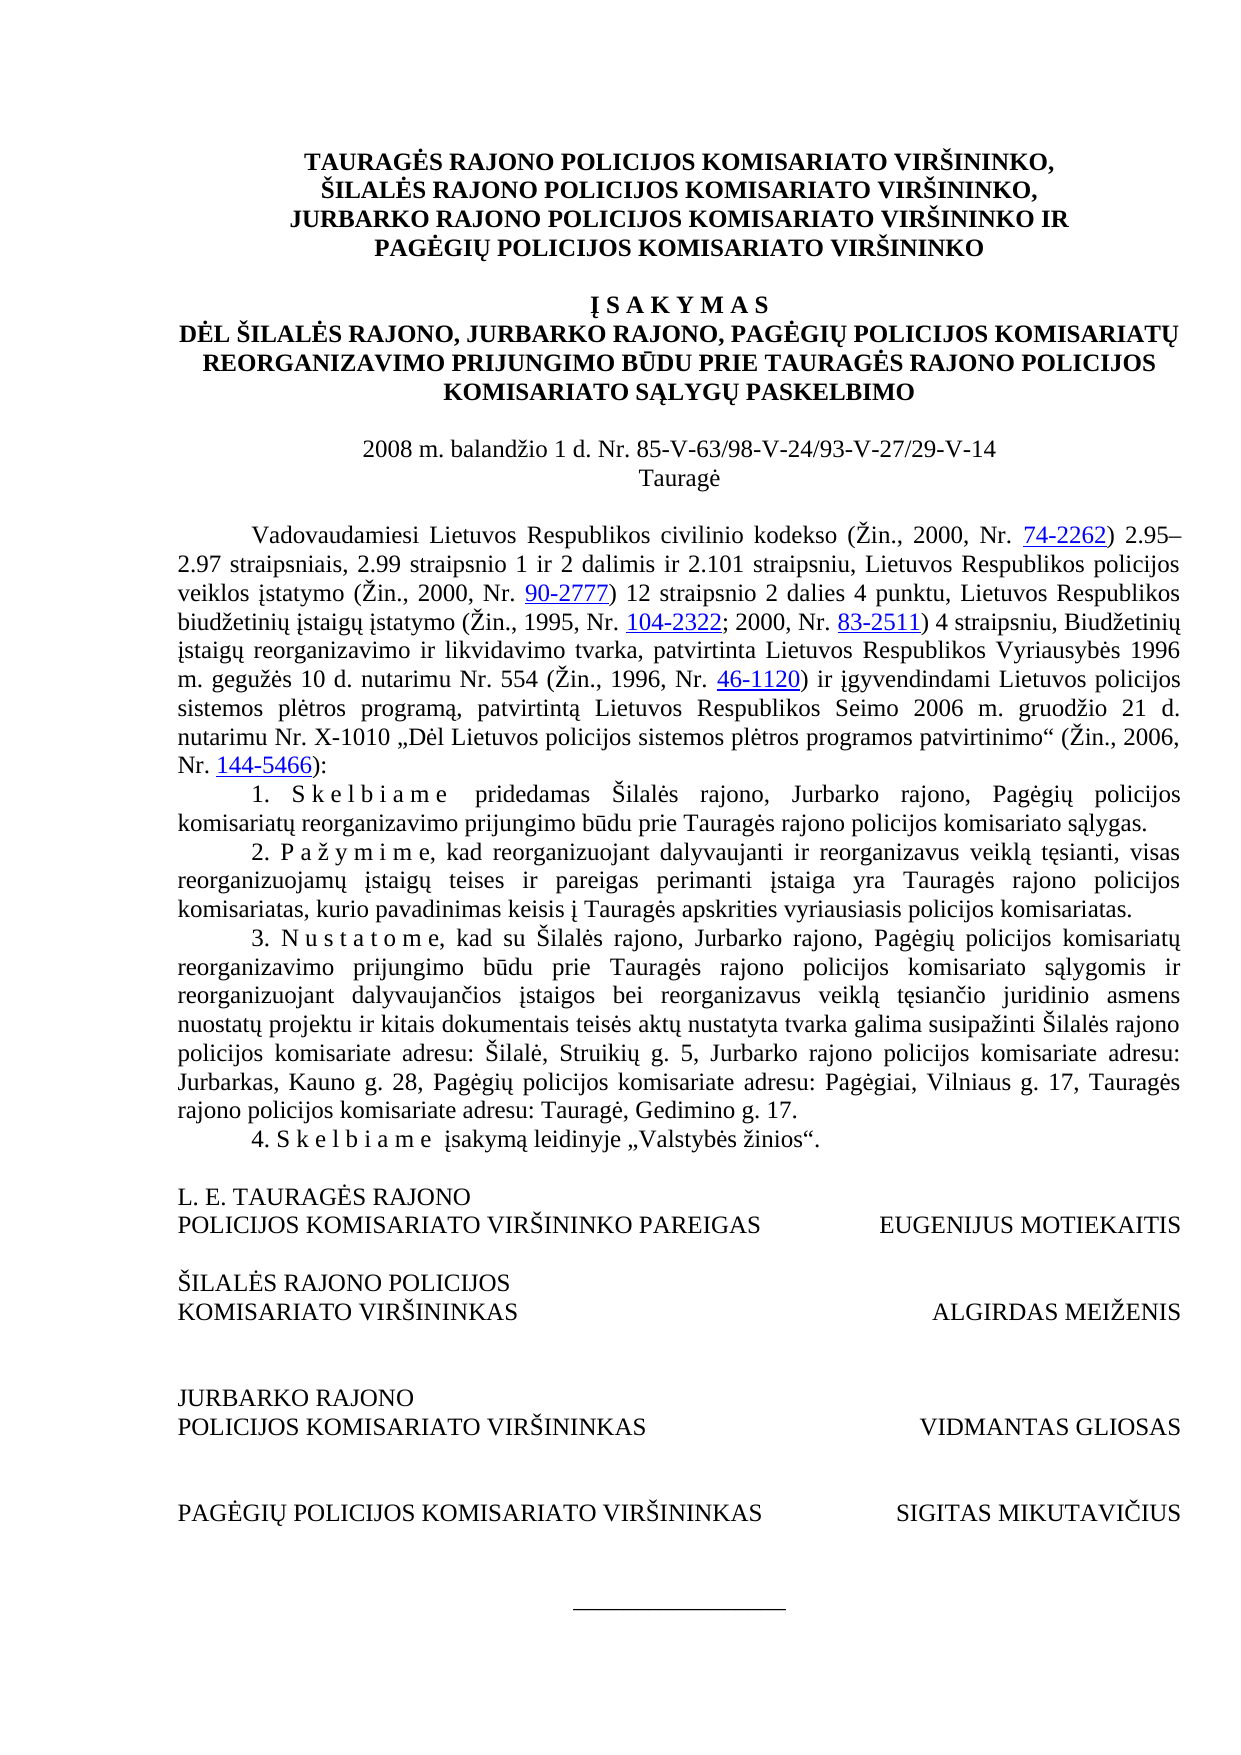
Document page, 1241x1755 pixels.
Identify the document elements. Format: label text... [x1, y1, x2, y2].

text TAURAGĖS RAJONO POLICIJOS KOMISARIATO VIRŠININKO, [177, 147, 1181, 176]
text KOMISARIATO VIRŠININKAS ALGIRDAS MEIŽENIS [177, 1297, 1181, 1326]
text JURBARKO RAJONO [177, 1383, 1181, 1412]
text DĖL ŠILALĖS RAJONO, JURBARKO RAJONO, PAGĖGIŲ POLICIJOS KOMISARIATŲ REORGANIZAVIMO PRIJUNGIMO BŪDU PRIE TAURAGĖS RAJONO POLICIJOS KOMISARIATO SĄLYGŲ PASKELBIMO [177, 319, 1181, 406]
text Vadovaudamiesi Lietuvos Respublikos civilinio kodekso (Žin., 2000, Nr. 74-2262) 2.95–2.97 straipsniais, 2.99 straipsnio 1 ir 2 dalimis ir 2.101 straipsniu, Lietuvos Respublikos policijos veiklos įstatymo (Žin., 2000, Nr. 90-2777) 12 straipsnio 2 dalies 4 punktu, Lietuvos Respublikos biudžetinių įstaigų įstatymo (Žin., 1995, Nr. 104-2322; 2000, Nr. 83-2511) 4 straipsniu, Biudžetinių įstaigų reorganizavimo ir likvidavimo tvarka, patvirtinta Lietuvos Respublikos Vyriausybės 1996 m. gegužės 10 d. nutarimu Nr. 554 (Žin., 1996, Nr. 46-1120) ir įgyvendindami Lietuvos policijos sistemos plėtros programą, patvirtintą Lietuvos Respublikos Seimo 2006 m. gruodžio 21 d. nutarimu Nr. X-1010 „Dėl Lietuvos policijos sistemos plėtros programos patvirtinimo“ (Žin., 2006, Nr. 144-5466): [177, 521, 1181, 779]
text JURBARKO RAJONO POLICIJOS KOMISARIATO VIRŠININKO IR [177, 204, 1181, 233]
text PAGĖGIŲ POLICIJOS KOMISARIATO VIRŠININKO [177, 233, 1181, 262]
text 2. Pažymime, kad reorganizuojant dalyvaujanti ir reorganizavus veiklą tęsianti, visas reorganizuojamų įstaigų teises ir pareigas perimanti įstaiga yra Tauragės rajono policijos komisariatas, kurio pavadinimas keisis į Tauragės apskrities vyriausiasis policijos komisariatas. [177, 837, 1181, 923]
text Tauragė [177, 463, 1181, 492]
text 3. Nustatome, kad su Šilalės rajono, Jurbarko rajono, Pagėgių policijos komisariatų reorganizavimo prijungimo būdu prie Tauragės rajono policijos komisariato sąlygomis ir reorganizuojant dalyvaujančios įstaigos bei reorganizavus veiklą tęsiančio juridinio asmens nuostatų projektu ir kitais dokumentais teisės aktų nustatyta tvarka galima susipažinti Šilalės rajono policijos komisariate adresu: Šilalė, Struikių g. 5, Jurbarko rajono policijos komisariate adresu: Jurbarkas, Kauno g. 28, Pagėgių policijos komisariate adresu: Pagėgiai, Vilniaus g. 17, Tauragės rajono policijos komisariate adresu: Tauragė, Gedimino g. 17. [177, 923, 1181, 1124]
text PAGĖGIŲ POLICIJOS KOMISARIATO VIRŠININKAS SIGITAS MIKUTAVIČIUS [177, 1498, 1181, 1527]
text 1. Skelbiame pridedamas Šilalės rajono, Jurbarko rajono, Pagėgių policijos komisariatų reorganizavimo prijungimo būdu prie Tauragės rajono policijos komisariato sąlygas. [177, 779, 1181, 837]
text POLICIJOS KOMISARIATO VIRŠININKO PAREIGAS EUGENIJUS MOTIEKAITIS [177, 1211, 1181, 1239]
text ŠILALĖS RAJONO POLICIJOS [177, 1268, 1181, 1297]
text L. E. TAURAGĖS RAJONO [177, 1182, 1181, 1211]
text 4. Skelbiame įsakymą leidinyje „Valstybės žinios“. [177, 1124, 1181, 1153]
text 2008 m. balandžio 1 d. Nr. 85-V-63/98-V-24/93-V-27/29-V-14 [177, 434, 1181, 463]
text ĮSAKYMAS [177, 291, 1181, 319]
text POLICIJOS KOMISARIATO VIRŠININKAS VIDMANTAS GLIOSAS [177, 1412, 1181, 1441]
text _________________ [177, 1584, 1181, 1613]
text ŠILALĖS RAJONO POLICIJOS KOMISARIATO VIRŠININKO, [177, 176, 1181, 204]
